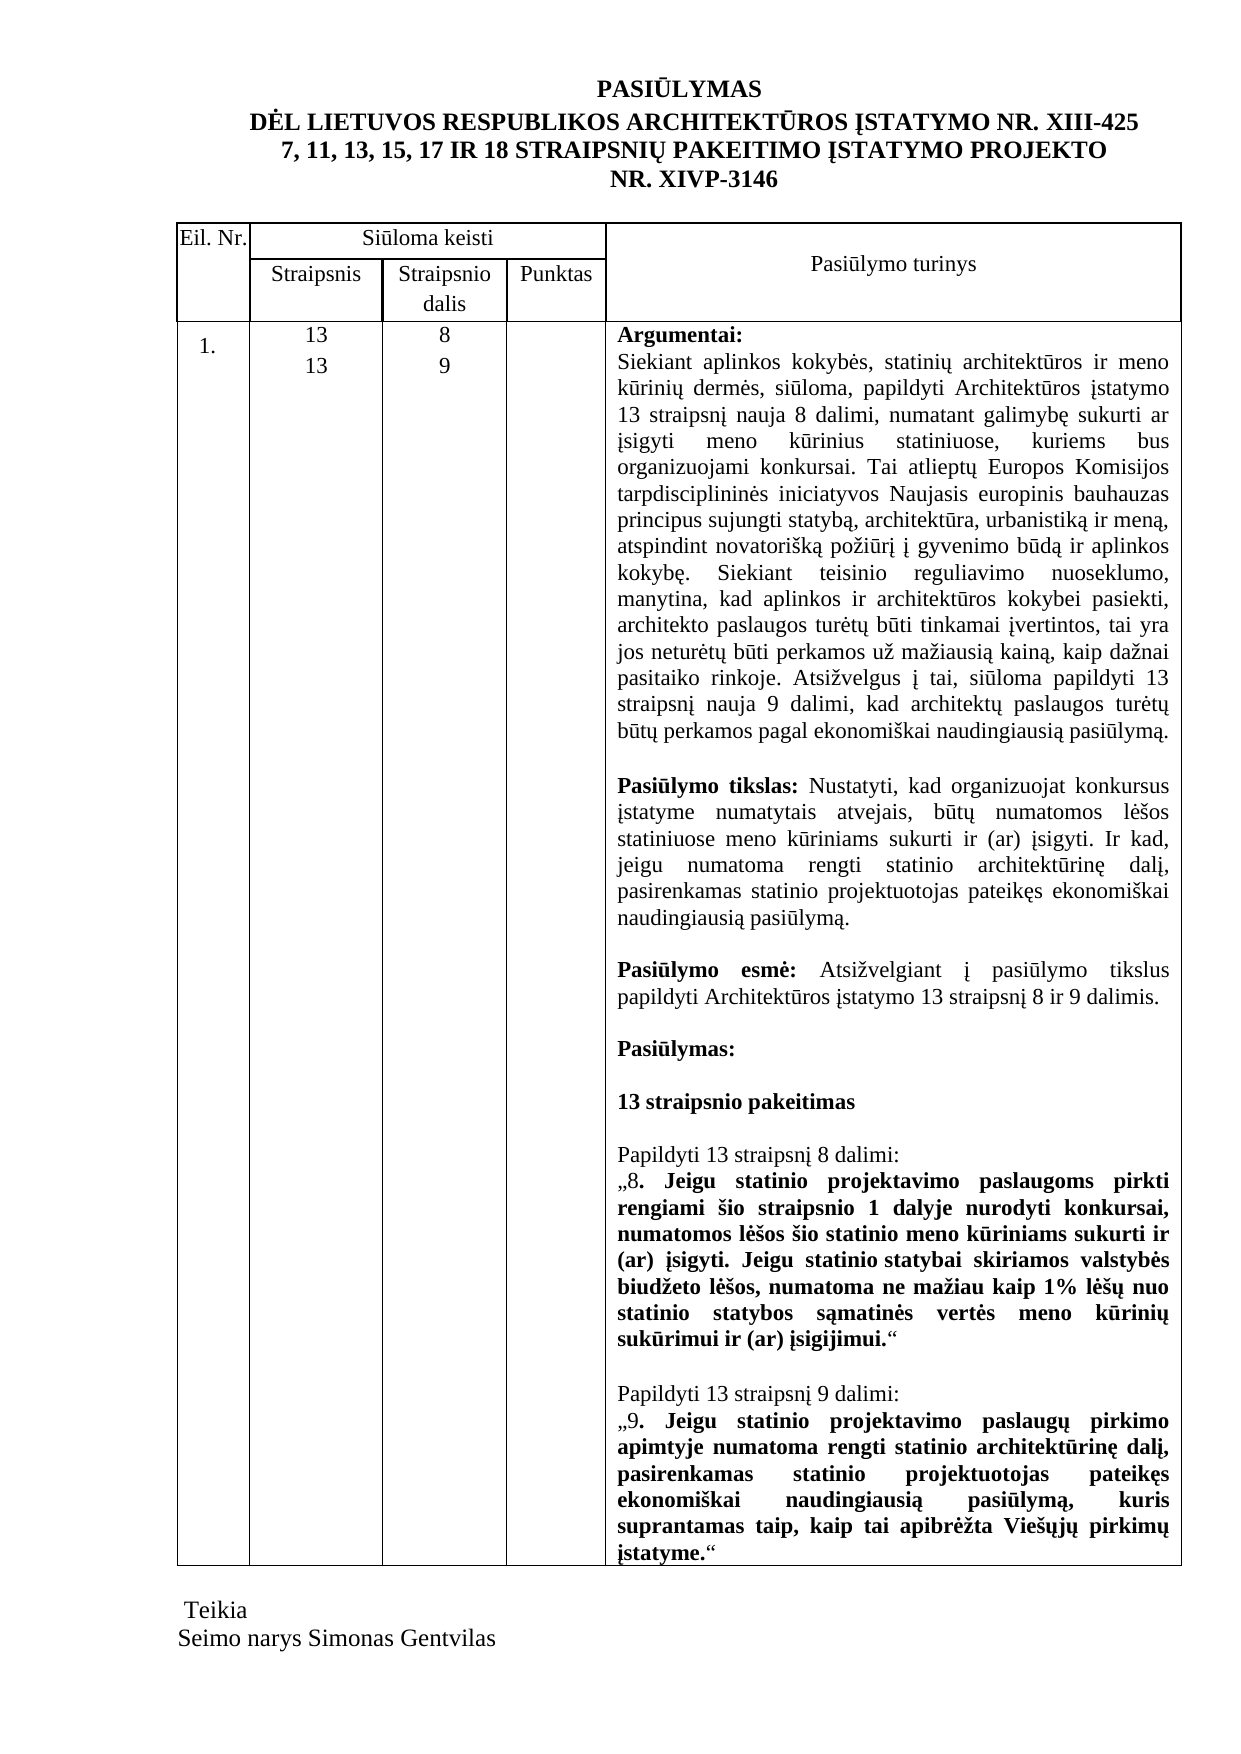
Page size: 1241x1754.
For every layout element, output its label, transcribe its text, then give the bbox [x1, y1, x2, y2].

text 7, 11, 13, 15, 17 IR 18 STRAIPSNIŲ PAKEITIMO ĮSTATYMO PROJEKTO [177, 136, 1152, 164]
table_header Eil. Nr. [178, 224, 249, 321]
text Seimo narys Simonas Gentvilas [177, 1623, 1181, 1652]
table_cell [507, 322, 605, 1565]
text DĖL LIETUVOS RESPUBLIKOS ARCHITEKTŪROS ĮSTATYMO NR. XIII-425 [177, 107, 1152, 136]
table_cell 13 13 [250, 322, 382, 1565]
table_cell Straipsnis [251, 260, 381, 321]
table_cell Punktas [508, 260, 605, 321]
text Teikia [177, 1595, 1181, 1623]
table_header Pasiūlymo turinys [607, 224, 1180, 321]
table_cell Argumentai: Siekiant aplinkos kokybės, statinių architektūros ir meno kūrinių dermės, siūloma, papildyti Architektūros įstatymo 13 straipsnį nauja 8 dalimi, numatant galimybę sukurti ar įsigyti meno kūrinius statiniuose, kuriems bus organizuojami konkursai. Tai atlieptų Europos Komisijos tarpdisciplininės iniciatyvos Naujasis europinis bauhauzas principus sujungti statybą, architektūra, urbanistiką ir meną, atspindint novatorišką požiūrį į gyvenimo būdą ir aplinkos kokybę. Siekiant teisinio reguliavimo nuoseklumo, manytina, kad aplinkos ir architektūros kokybei pasiekti, architekto paslaugos turėtų būti tinkamai įvertintos, tai yra jos neturėtų būti perkamos už mažiausią kainą, kaip dažnai pasitaiko rinkoje. Atsižvelgus į tai, siūloma papildyti 13 straipsnį nauja 9 dalimi, kad architektų paslaugos turėtų būtų perkamos pagal ekonomiškai naudingiausią pasiūlymą. Pasiūlymo tikslas: Nustatyti, kad organizuojat konkursus įstatyme numatytais atvejais, būtų numatomos lėšos statiniuose meno kūriniams sukurti ir (ar) įsigyti. Ir kad, jeigu numatoma rengti statinio architektūrinę dalį, pasirenkamas statinio projektuotojas pateikęs ekonomiškai naudingiausią pasiūlymą. Pasiūlymo esmė: Atsižvelgiant į pasiūlymo tikslus papildyti Architektūros įstatymo 13 straipsnį 8 ir 9 dalimis. Pasiūlymas: 13 straipsnio pakeitimas Papildyti 13 straipsnį 8 dalimi: „8. Jeigu statinio projektavimo paslaugoms pirkti rengiami šio straipsnio 1 dalyje nurodyti konkursai, numatomos lėšos šio statinio meno kūriniams sukurti ir (ar) įsigyti. Jeigu statinio statybai skiriamos valstybės biudžeto lėšos, numatoma ne mažiau kaip 1% lėšų nuo statinio statybos sąmatinės vertės meno kūrinių sukūrimui ir (ar) įsigijimui.“ Papildyti 13 straipsnį 9 dalimi: „9. Jeigu statinio projektavimo paslaugų pirkimo apimtyje numatoma rengti statinio architektūrinę dalį, pasirenkamas statinio projektuotojas pateikęs ekonomiškai naudingiausią pasiūlymą, kuris suprantamas taip, kaip tai apibrėžta Viešųjų pirkimų įstatyme.“ [606, 322, 1181, 1565]
table_cell [178, 322, 249, 1565]
text PASIŪLYMAS [177, 74, 1181, 103]
table_header Siūloma keisti [251, 224, 605, 258]
table_cell Straipsnio dalis [384, 260, 506, 321]
table_cell 8 9 [383, 322, 506, 1565]
text NR. XIVP-3146 [177, 164, 1152, 193]
